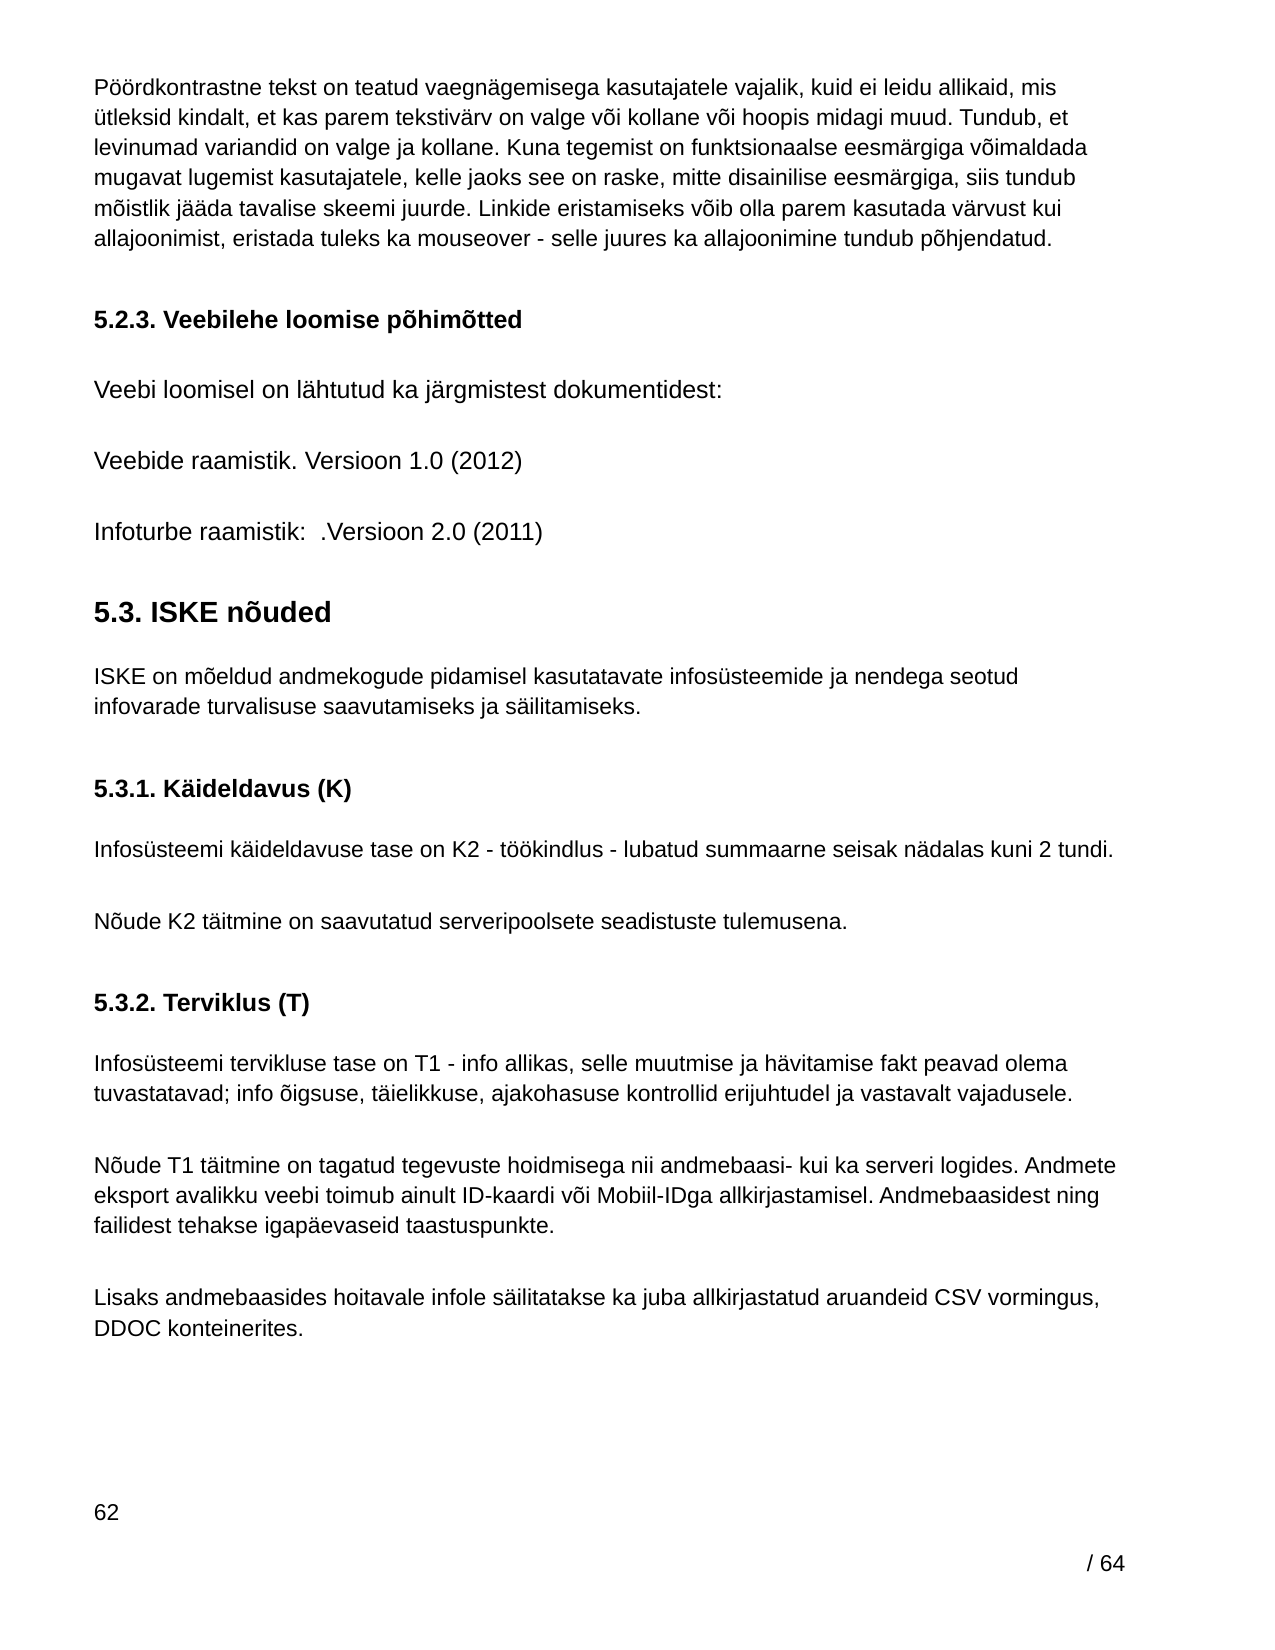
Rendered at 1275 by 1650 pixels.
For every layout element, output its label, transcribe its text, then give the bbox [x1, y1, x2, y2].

subtitle 5.2.3. Veebilehe loomise põhimõtted [94, 305, 1125, 334]
text Nõude K2 täitmine on saavutatud serveripoolsete seadistuste tulemusena. [94, 908, 1125, 934]
text Lisaks andmebaasides hoitavale infole säilitatakse ka juba allkirjastatud aruandeid CSV vormingus, DDOC konteinerites. [94, 1284, 1125, 1341]
text Infosüsteemi käideldavuse tase on K2 - töökindlus - lubatud summaarne seisak nädalas kuni 2 tundi. [94, 836, 1125, 862]
subtitle 5.3.1. Käideldavus (K) [94, 773, 1125, 802]
subtitle Veebide raamistik. Versioon 1.0 (2012) [94, 446, 1125, 475]
text ISKE on mõeldud andmekogude pidamisel kasutatavate infosüsteemide ja nendega seotud infovarade turvalisuse saavutamiseks ja säilitamiseks. [94, 663, 1125, 720]
subtitle 5.3. ISKE nõuded [94, 595, 1125, 629]
subtitle 5.3.2. Terviklus (T) [94, 988, 1125, 1017]
text Pöördkontrastne tekst on teatud vaegnägemisega kasutajatele vajalik, kuid ei leidu allikaid, mis ütleksid kindalt, et kas parem tekstivärv on valge või kollane või hoopis midagi muud. Tundub, et levinumad variandid on valge ja kollane. Kuna tegemist on funktsionaalse eesmärgiga võimaldada mugavat lugemist kasutajatele, kelle jaoks see on raske, mitte disainilise eesmärgiga, siis tundub mõistlik jääda tavalise skeemi juurde. Linkide eristamiseks võib olla parem kasutada värvust kui allajoonimist, eristada tuleks ka mouseover - selle juures ka allajoonimine tundub põhjendatud. [94, 74, 1125, 251]
text Infosüsteemi tervikluse tase on T1 - info allikas, selle muutmise ja hävitamise fakt peavad olema tuvastatavad; info õigsuse, täielikkuse, ajakohasuse kontrollid erijuhtudel ja vastavalt vajadusele. [94, 1050, 1125, 1107]
text Nõude T1 täitmine on tagatud tegevuste hoidmisega nii andmebaasi- kui ka serveri logides. Andmete eksport avalikku veebi toimub ainult ID-kaardi või Mobiil-IDga allkirjastamisel. Andmebaasidest ning failidest tehakse igapäevaseid taastuspunkte. [94, 1152, 1125, 1239]
subtitle Infoturbe raamistik: .Versioon 2.0 (2011) [94, 517, 1125, 545]
subtitle Veebi loomisel on lähtutud ka järgmistest dokumentidest: [94, 376, 1125, 404]
